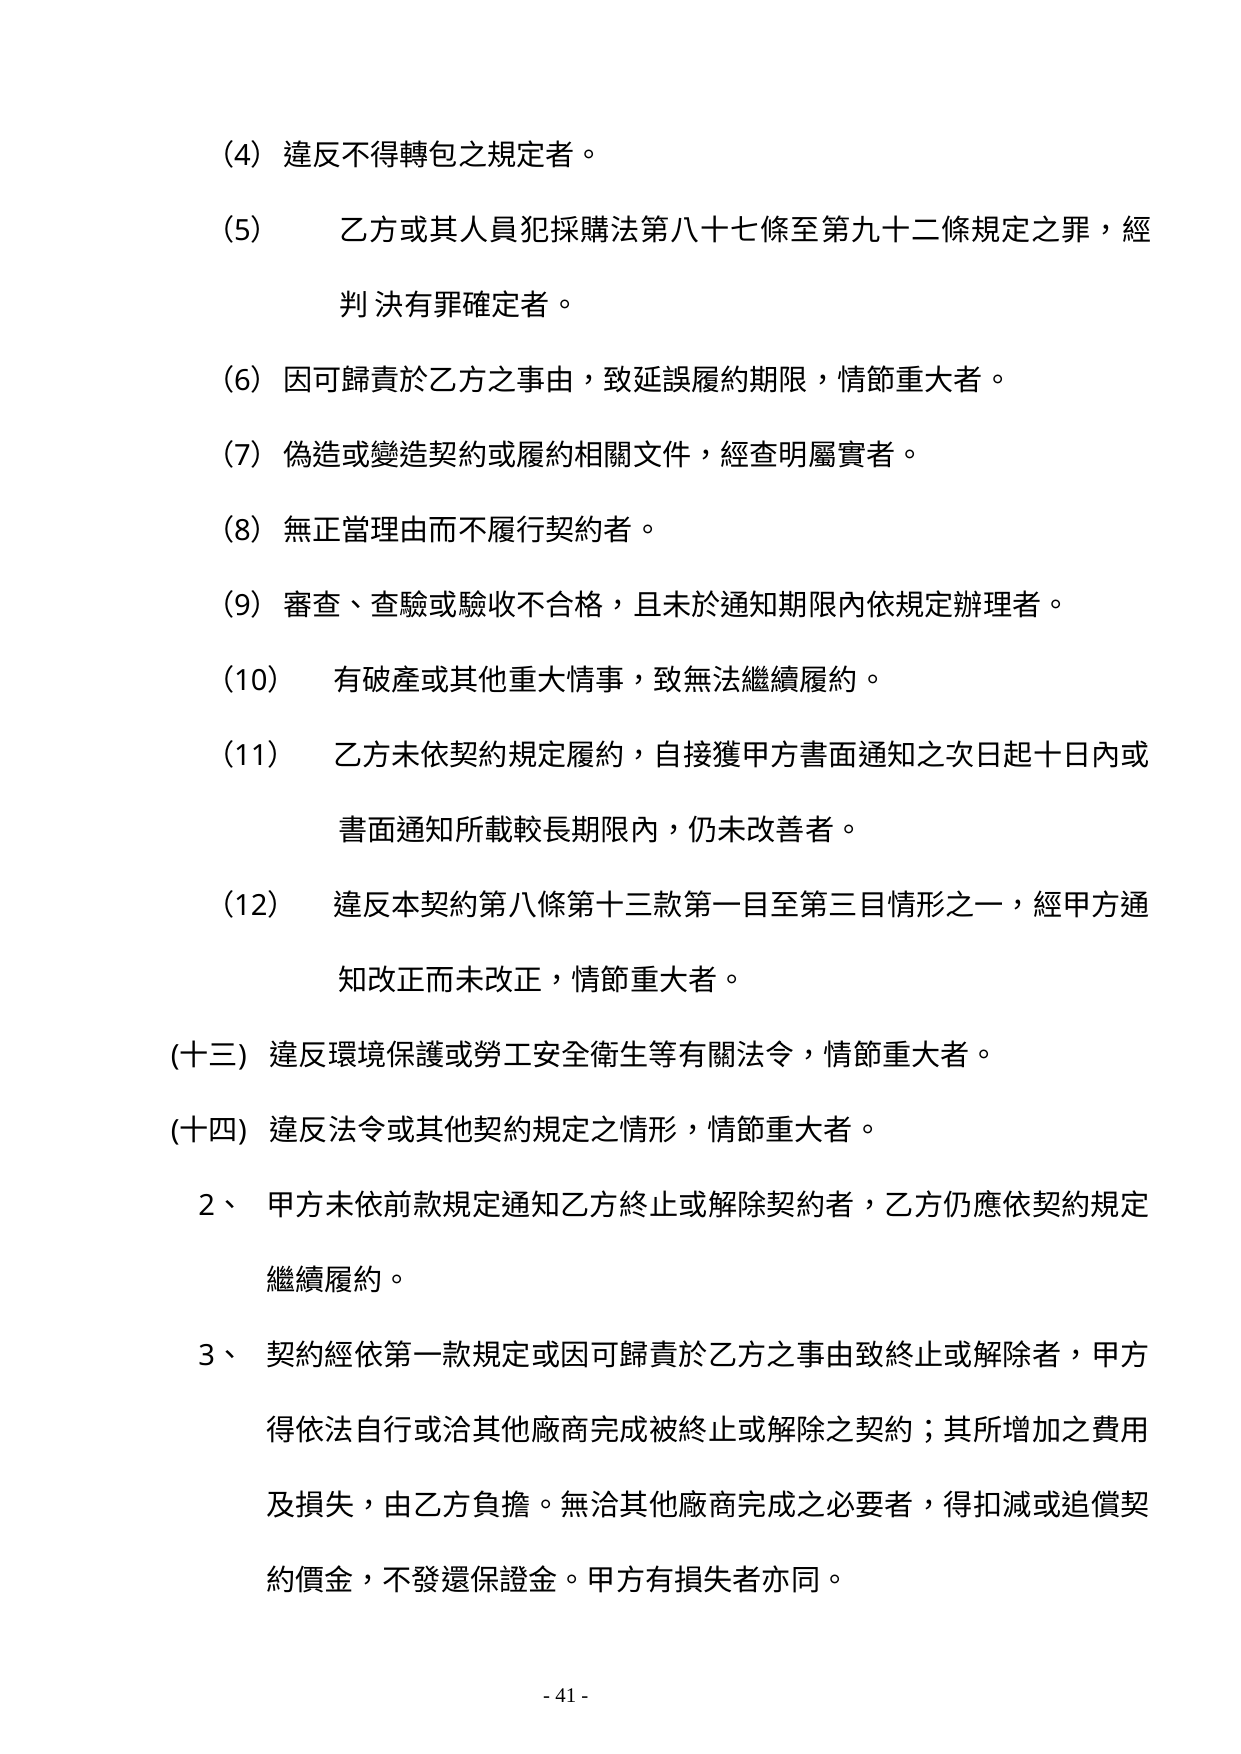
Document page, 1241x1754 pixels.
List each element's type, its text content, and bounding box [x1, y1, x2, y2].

list 違反本契約第八條第十三款第一目至第三目情形之一，經甲方通 [205, 866, 1152, 941]
list 有破產或其他重大情事，致無法繼續履約。 [205, 641, 1152, 716]
text 書面通知所載較長期限內，仍未改善者。 [280, 791, 1152, 866]
list 契約經依第一款規定或因可歸責於乙方之事由致終止或解除者，甲方得依法自行或洽其他廠商完成被終止或解除之契約；其所增加之費用及損失，由乙方負擔。無洽其他廠商完成之必要者，得扣減或追償契約價金，不發還保證金。甲方有損失者亦同。 [198, 1316, 1152, 1616]
list 偽造或變造契約或履約相關文件，經查明屬實者。 [205, 416, 1152, 491]
list 甲方未依前款規定通知乙方終止或解除契約者，乙方仍應依契約規定繼續履約。 [198, 1166, 1152, 1316]
list 因可歸責於乙方之事由，致延誤履約期限，情節重大者。 [205, 341, 1152, 416]
list 乙方或其人員犯採購法第八十七條至第九十二條規定之罪，經判 決有罪確定者。 [205, 191, 1152, 341]
text (十四) 違反法令或其他契約規定之情形，情節重大者。 [133, 1091, 1152, 1166]
list 乙方未依契約規定履約，自接獲甲方書面通知之次日起十日內或 [205, 716, 1152, 791]
list 違反不得轉包之規定者。 [205, 116, 1152, 191]
list 審查、查驗或驗收不合格，且未於通知期限內依規定辦理者。 [205, 566, 1152, 641]
text (十三) 違反環境保護或勞工安全衛生等有關法令，情節重大者。 [133, 1016, 1152, 1091]
text 知改正而未改正，情節重大者。 [280, 941, 1152, 1016]
list 無正當理由而不履行契約者。 [205, 491, 1152, 566]
